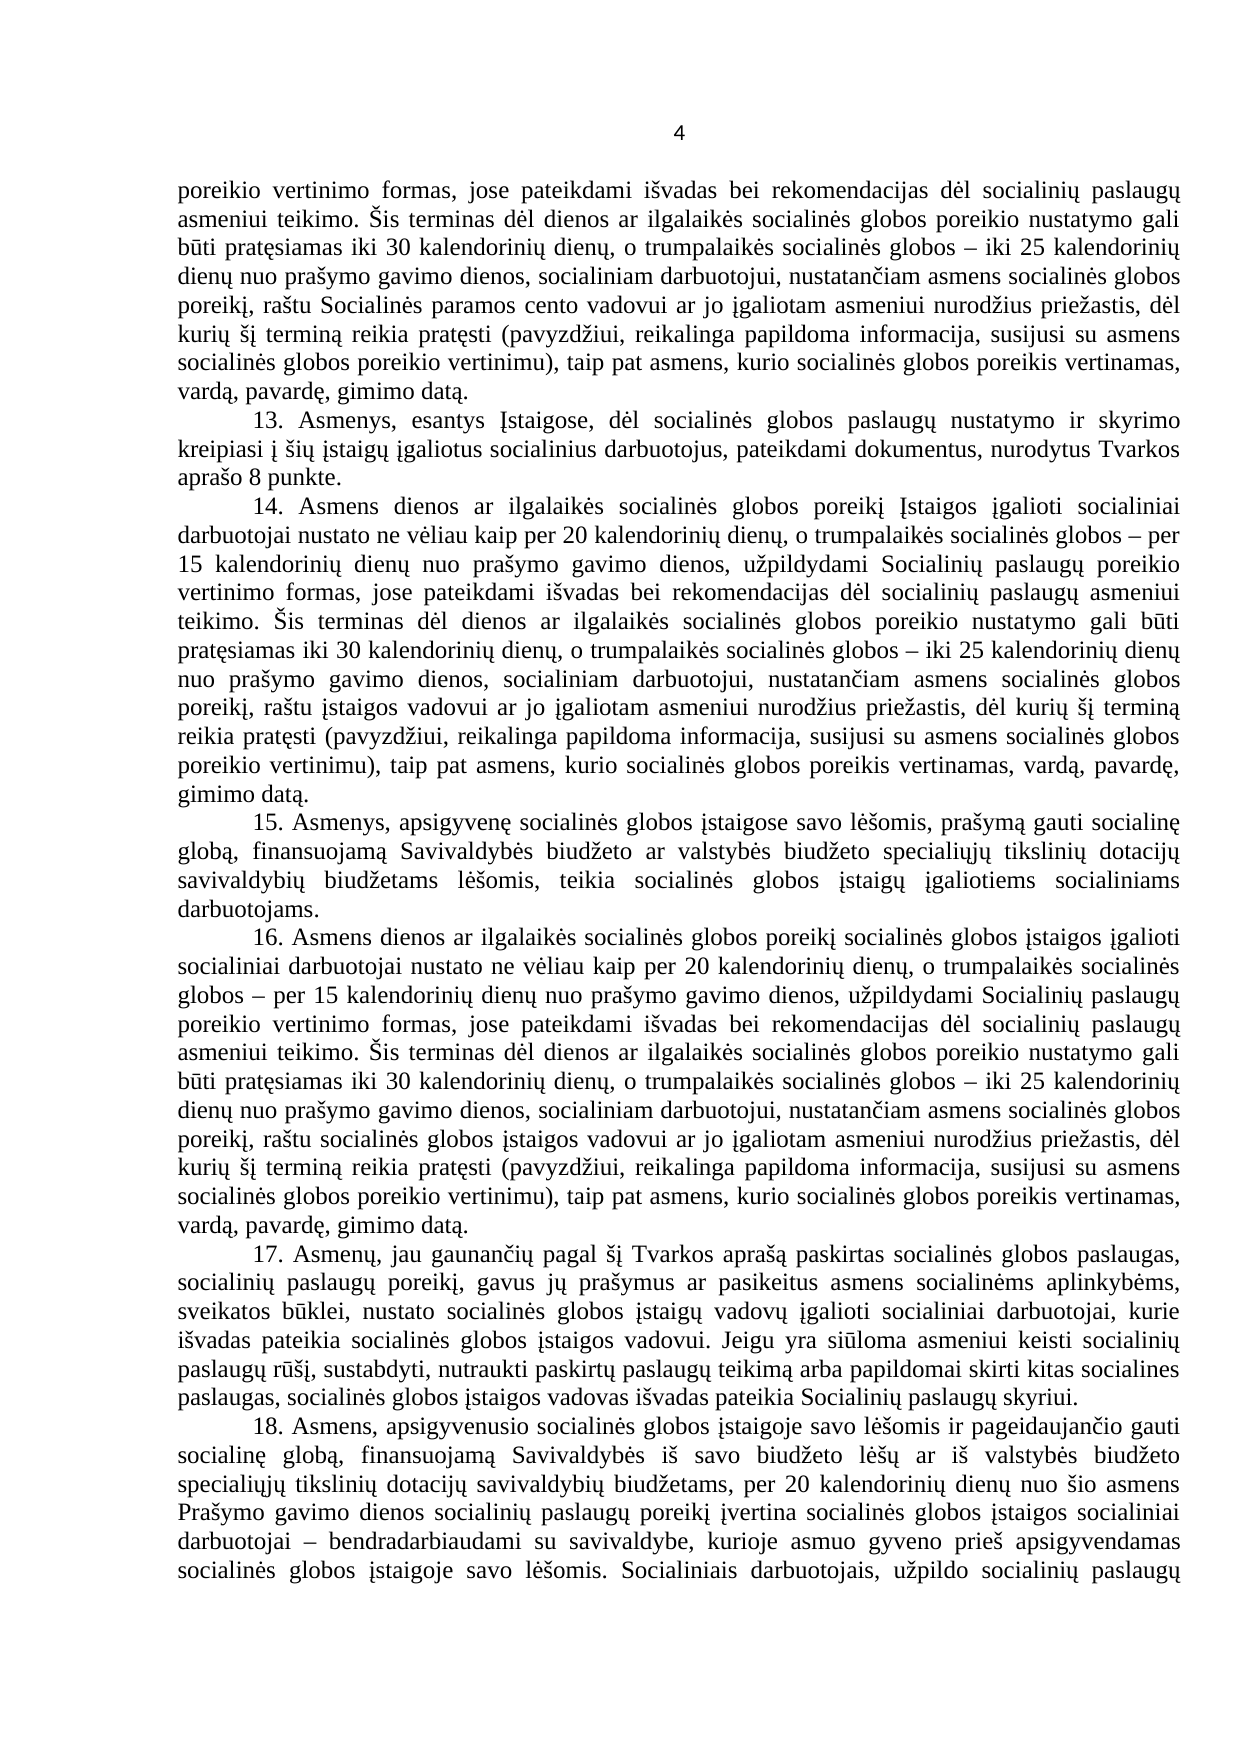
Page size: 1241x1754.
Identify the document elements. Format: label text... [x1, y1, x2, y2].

text 18. Asmens, apsigyvenusio socialinės globos įstaigoje savo lėšomis ir pageidaujančio gauti socialinę globą, finansuojamą Savivaldybės iš savo biudžeto lėšų ar iš valstybės biudžeto specialiųjų tikslinių dotacijų savivaldybių biudžetams, per 20 kalendorinių dienų nuo šio asmens Prašymo gavimo dienos socialinių paslaugų poreikį įvertina socialinės globos įstaigos socialiniai darbuotojai – bendradarbiaudami su savivaldybe, kurioje asmuo gyveno prieš apsigyvendamas socialinės globos įstaigoje savo lėšomis. Socialiniais darbuotojais, užpildo socialinių paslaugų [177, 1411, 1181, 1584]
text 17. Asmenų, jau gaunančių pagal šį Tvarkos aprašą paskirtas socialinės globos paslaugas, socialinių paslaugų poreikį, gavus jų prašymus ar pasikeitus asmens socialinėms aplinkybėms, sveikatos būklei, nustato socialinės globos įstaigų vadovų įgalioti socialiniai darbuotojai, kurie išvadas pateikia socialinės globos įstaigos vadovui. Jeigu yra siūloma asmeniui keisti socialinių paslaugų rūšį, sustabdyti, nutraukti paskirtų paslaugų teikimą arba papildomai skirti kitas socialines paslaugas, socialinės globos įstaigos vadovas išvadas pateikia Socialinių paslaugų skyriui. [177, 1239, 1181, 1411]
text 14. Asmens dienos ar ilgalaikės socialinės globos poreikį Įstaigos įgalioti socialiniai darbuotojai nustato ne vėliau kaip per 20 kalendorinių dienų, o trumpalaikės socialinės globos – per 15 kalendorinių dienų nuo prašymo gavimo dienos, užpildydami Socialinių paslaugų poreikio vertinimo formas, jose pateikdami išvadas bei rekomendacijas dėl socialinių paslaugų asmeniui teikimo. Šis terminas dėl dienos ar ilgalaikės socialinės globos poreikio nustatymo gali būti pratęsiamas iki 30 kalendorinių dienų, o trumpalaikės socialinės globos – iki 25 kalendorinių dienų nuo prašymo gavimo dienos, socialiniam darbuotojui, nustatančiam asmens socialinės globos poreikį, raštu įstaigos vadovui ar jo įgaliotam asmeniui nurodžius priežastis, dėl kurių šį terminą reikia pratęsti (pavyzdžiui, reikalinga papildoma informacija, susijusi su asmens socialinės globos poreikio vertinimu), taip pat asmens, kurio socialinės globos poreikis vertinamas, vardą, pavardę, gimimo datą. [177, 491, 1181, 807]
text 16. Asmens dienos ar ilgalaikės socialinės globos poreikį socialinės globos įstaigos įgalioti socialiniai darbuotojai nustato ne vėliau kaip per 20 kalendorinių dienų, o trumpalaikės socialinės globos – per 15 kalendorinių dienų nuo prašymo gavimo dienos, užpildydami Socialinių paslaugų poreikio vertinimo formas, jose pateikdami išvadas bei rekomendacijas dėl socialinių paslaugų asmeniui teikimo. Šis terminas dėl dienos ar ilgalaikės socialinės globos poreikio nustatymo gali būti pratęsiamas iki 30 kalendorinių dienų, o trumpalaikės socialinės globos – iki 25 kalendorinių dienų nuo prašymo gavimo dienos, socialiniam darbuotojui, nustatančiam asmens socialinės globos poreikį, raštu socialinės globos įstaigos vadovui ar jo įgaliotam asmeniui nurodžius priežastis, dėl kurių šį terminą reikia pratęsti (pavyzdžiui, reikalinga papildoma informacija, susijusi su asmens socialinės globos poreikio vertinimu), taip pat asmens, kurio socialinės globos poreikis vertinamas, vardą, pavardę, gimimo datą. [177, 922, 1181, 1239]
text 13. Asmenys, esantys Įstaigose, dėl socialinės globos paslaugų nustatymo ir skyrimo kreipiasi į šių įstaigų įgaliotus socialinius darbuotojus, pateikdami dokumentus, nurodytus Tvarkos aprašo 8 punkte. [177, 405, 1181, 491]
text poreikio vertinimo formas, jose pateikdami išvadas bei rekomendacijas dėl socialinių paslaugų asmeniui teikimo. Šis terminas dėl dienos ar ilgalaikės socialinės globos poreikio nustatymo gali būti pratęsiamas iki 30 kalendorinių dienų, o trumpalaikės socialinės globos – iki 25 kalendorinių dienų nuo prašymo gavimo dienos, socialiniam darbuotojui, nustatančiam asmens socialinės globos poreikį, raštu Socialinės paramos cento vadovui ar jo įgaliotam asmeniui nurodžius priežastis, dėl kurių šį terminą reikia pratęsti (pavyzdžiui, reikalinga papildoma informacija, susijusi su asmens socialinės globos poreikio vertinimu), taip pat asmens, kurio socialinės globos poreikis vertinamas, vardą, pavardę, gimimo datą. [177, 175, 1181, 405]
text 15. Asmenys, apsigyvenę socialinės globos įstaigose savo lėšomis, prašymą gauti socialinę globą, finansuojamą Savivaldybės biudžeto ar valstybės biudžeto specialiųjų tikslinių dotacijų savivaldybių biudžetams lėšomis, teikia socialinės globos įstaigų įgaliotiems socialiniams darbuotojams. [177, 807, 1181, 922]
